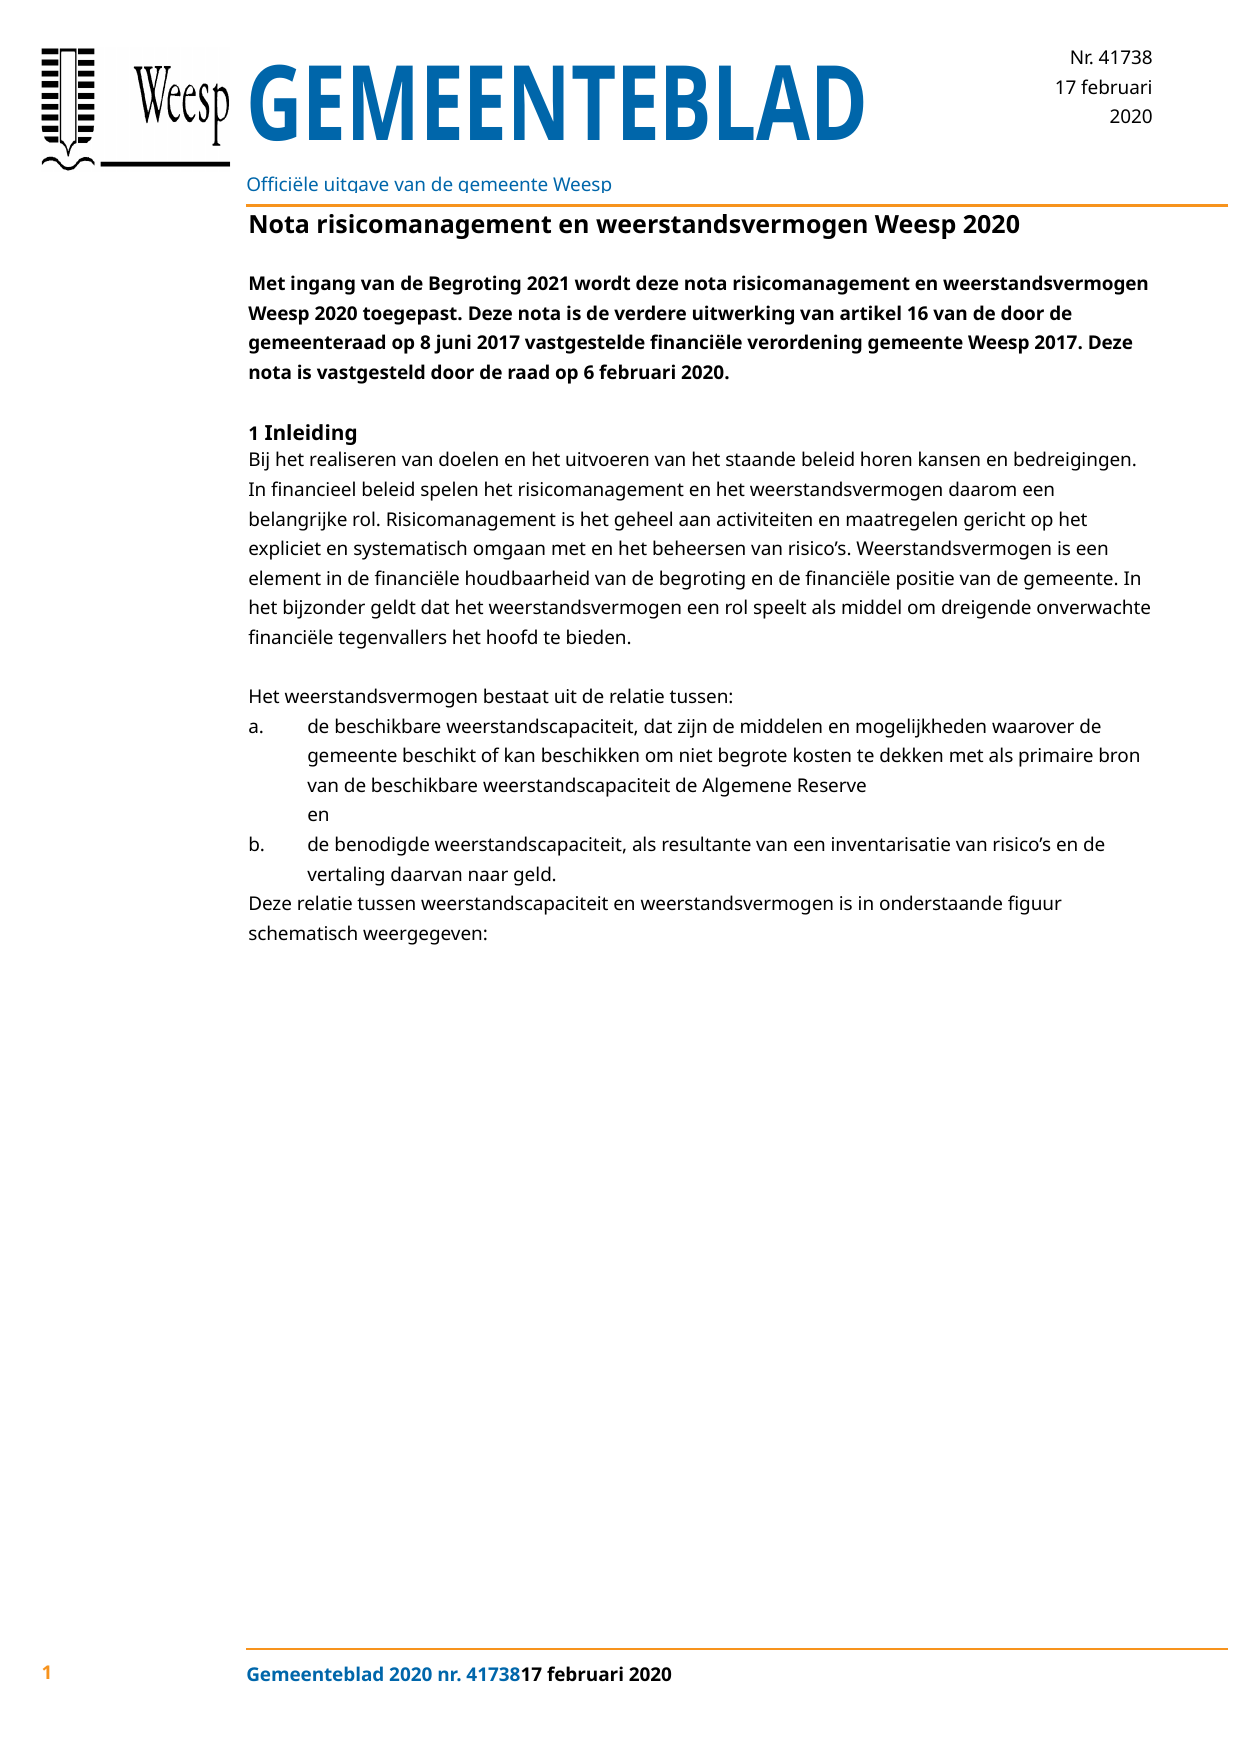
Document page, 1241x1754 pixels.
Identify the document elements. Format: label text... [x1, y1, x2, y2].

text 1 Inleiding [248, 418, 1152, 447]
list en [248, 802, 1152, 827]
text Deze relatie tussen weerstandscapaciteit en weerstandsvermogen is in onderstaande figuur schematisch weergegeven: [248, 890, 1152, 946]
text Bij het realiseren van doelen en het uitvoeren van het staande beleid horen kansen en bedreigingen. In financieel beleid spelen het risicomanagement en het weerstandsvermogen daarom een belangrijke rol. Risicomanagement is het geheel aan activiteiten en maatregelen gericht op het expliciet en systematisch omgaan met en het beheersen van risico’s. Weerstandsvermogen is een element in de financiële houdbaarheid van de begroting en de financiële positie van de gemeente. In het bijzonder geldt dat het weerstandsvermogen een rol speelt als middel om dreigende onverwachte financiële tegenvallers het hoofd te bieden. [248, 447, 1152, 650]
list de beschikbare weerstandscapaciteit, dat zijn de middelen en mogelijkheden waarover de gemeente beschikt of kan beschikken om niet begrote kosten te dekken met als primaire bron van de beschikbare weerstandscapaciteit de Algemene Reserve [248, 713, 1152, 798]
text Met ingang van de Begroting 2021 wordt deze nota risicomanagement en weerstandsvermogen Weesp 2020 toegepast. Deze nota is de verdere uitwerking van artikel 16 van de door de gemeenteraad op 8 juni 2017 vastgestelde financiële verordening gemeente Weesp 2017. Deze nota is vastgesteld door de raad op 6 februari 2020. [248, 270, 1152, 385]
picture [41, 47, 231, 172]
text Nota risicomanagement en weerstandsvermogen Weesp 2020 [248, 207, 1152, 241]
list de benodigde weerstandscapaciteit, als resultante van een inventarisatie van risico’s en de vertaling daarvan naar geld. [248, 831, 1152, 887]
text Het weerstandsvermogen bestaat uit de relatie tussen: [248, 683, 1152, 709]
